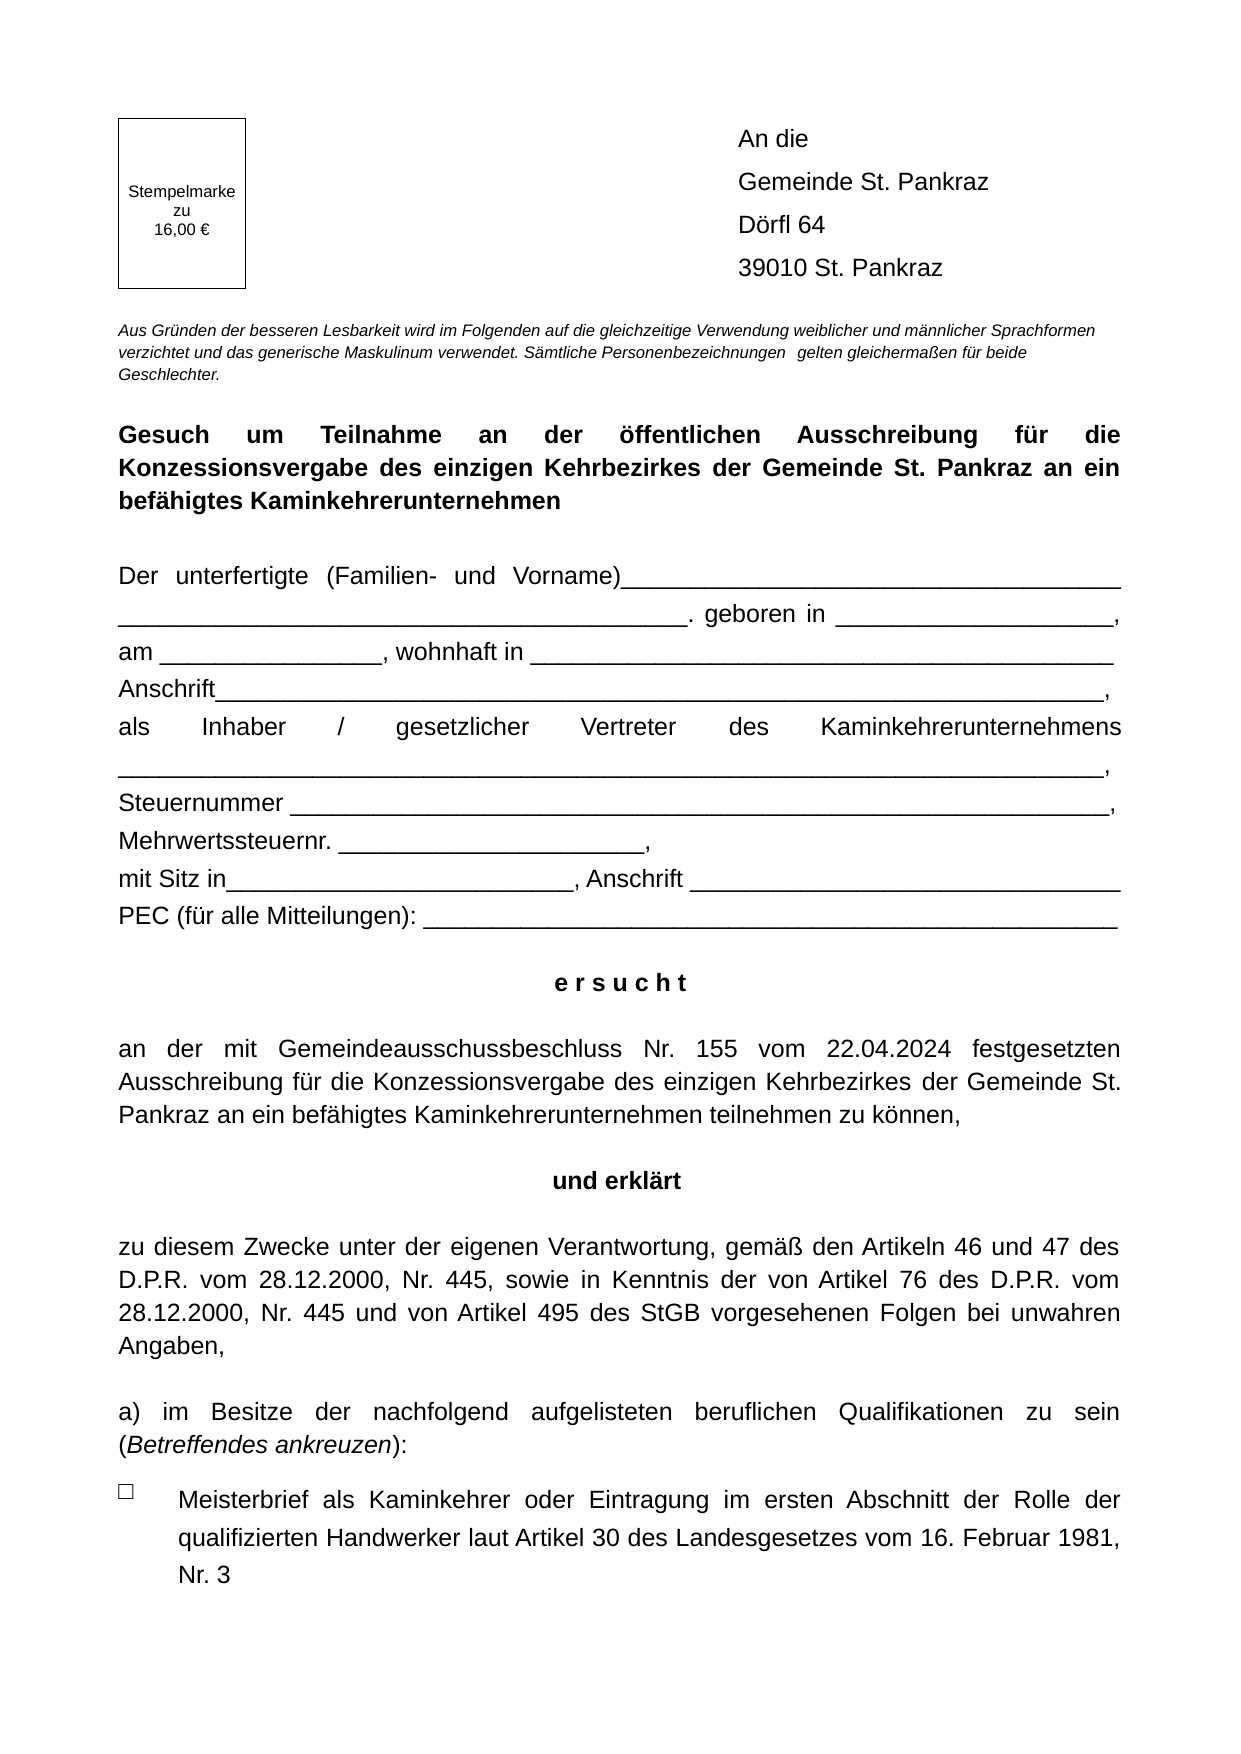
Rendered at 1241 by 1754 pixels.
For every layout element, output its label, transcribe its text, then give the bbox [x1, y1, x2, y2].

table_header Meisterbrief als Kaminkehrer oder Eintragung im ersten Abschnitt der Rolle der qualifizierten Handwerker laut Artikel 30 des Landesgesetzes vom 16. Februar 1981, Nr. 3 [178, 1463, 1122, 1589]
text als Inhaber / gesetzlicher Vertreter des Kaminkehrerunternehmens _______________________________________________________________________, [118, 703, 1122, 779]
text PEC (für alle Mitteilungen): __________________________________________________ [118, 892, 1122, 930]
text Der unterfertigte (Familien- und Vorname)____________________________________ _________________________________________. geboren in ____________________, am ________________, wohnhaft in __________________________________________ [118, 552, 1122, 665]
text mit Sitz in_________________________, Anschrift _______________________________ [118, 854, 1122, 892]
text und erklärt [118, 1166, 1122, 1195]
text Mehrwertssteuernr. ______________________, [118, 817, 1122, 854]
text e r s u c h t [118, 968, 1122, 997]
text zu diesem Zwecke unter der eigenen Verantwortung, gemäß den Artikeln 46 und 47 des D.P.R. vom 28.12.2000, Nr. 445, sowie in Kenntnis der von Artikel 76 des D.P.R. vom 28.12.2000, Nr. 445 und von Artikel 495 des StGB vorgesehenen Folgen bei unwahren Angaben, [118, 1232, 1122, 1360]
table_header An die Gemeinde St. Pankraz Dörfl 64 39010 St. Pankraz [246, 118, 1122, 288]
table_header □ [118, 1463, 178, 1589]
text an der mit Gemeindeausschussbeschluss Nr. 155 vom 22.04.2024 festgesetzten Ausschreibung für die Konzessionsvergabe des einzigen Kehrbezirkes der Gemeinde St. Pankraz an ein befähigtes Kaminkehrerunternehmen teilnehmen zu können, [118, 1034, 1122, 1129]
table_header Stempelmarke zu 16,00 € [119, 119, 245, 288]
text Anschrift________________________________________________________________, [118, 665, 1122, 703]
text Gesuch um Teilnahme an der öffentlichen Ausschreibung für die Konzessionsvergabe des einzigen Kehrbezirkes der Gemeinde St. Pankraz an ein befähigtes Kaminkehrerunternehmen [118, 420, 1122, 515]
text Steuernummer ___________________________________________________________, [118, 779, 1122, 817]
text Aus Gründen der besseren Lesbarkeit wird im Folgenden auf die gleichzeitige Verwendung weiblicher und männlicher Sprachformen verzichtet und das generische Maskulinum verwendet. Sämtliche Personenbezeichnungen gelten gleichermaßen für beide Geschlechter. [118, 321, 1122, 384]
text a) im Besitze der nachfolgend aufgelisteten beruflichen Qualifikationen zu sein (Betreffendes ankreuzen): [118, 1397, 1122, 1459]
